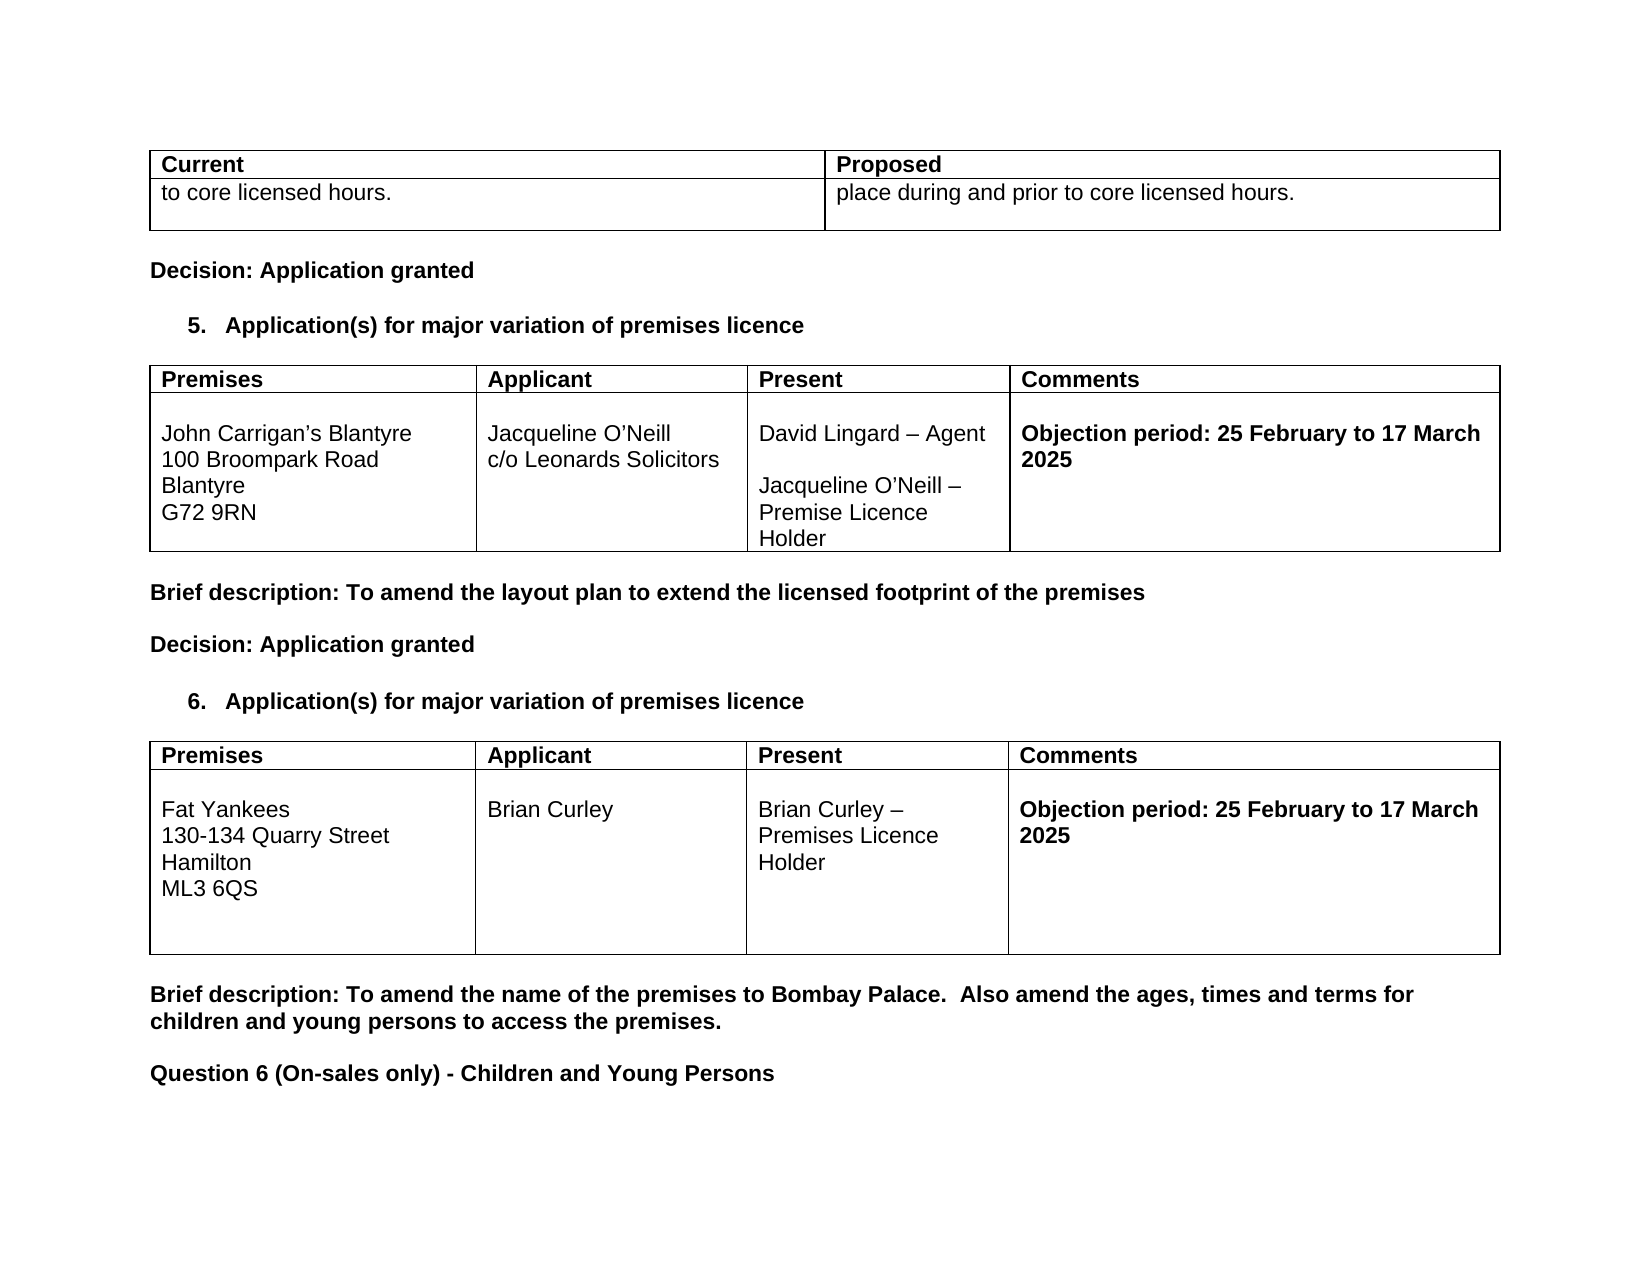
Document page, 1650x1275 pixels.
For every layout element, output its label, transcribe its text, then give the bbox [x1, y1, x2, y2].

table_header Premises [151, 742, 475, 768]
text Brief description: To amend the layout plan to extend the licensed footprint of the premises [150, 579, 1500, 605]
table_cell place during and prior to core licensed hours. [826, 179, 1499, 229]
table_header Comments [1009, 742, 1499, 768]
table_cell Objection period: 25 February to 17 March 2025 [1011, 393, 1499, 551]
text Decision: Application granted [150, 631, 1500, 658]
table_header Present [747, 742, 1008, 768]
table_header Comments [1011, 366, 1499, 392]
table_header Premises [151, 366, 476, 392]
table_cell David Lingard – Agent Jacqueline O’Neill – Premise Licence Holder [748, 393, 1009, 551]
table_cell Objection period: 25 February to 17 March 2025 [1009, 770, 1499, 954]
table_cell to core licensed hours. [151, 179, 824, 229]
text Brief description: To amend the name of the premises to Bombay Palace. Also amend the ages, times and terms for children and young persons to access the premises. [150, 981, 1500, 1034]
table_header Proposed [826, 151, 1499, 177]
table_header Applicant [476, 742, 746, 768]
table_cell Fat Yankees 130-134 Quarry Street Hamilton ML3 6QS [151, 770, 475, 954]
table_cell Jacqueline O’Neill c/o Leonards Solicitors [477, 393, 747, 551]
table_header Present [748, 366, 1009, 392]
table_header Current [151, 151, 824, 177]
table_cell Brian Curley [476, 770, 746, 954]
subtitle Application(s) for major variation of premises licence [187, 688, 1500, 715]
text Decision: Application granted [150, 257, 1500, 283]
subtitle Application(s) for major variation of premises licence [187, 312, 1500, 338]
text Question 6 (On-sales only) - Children and Young Persons [150, 1060, 1500, 1087]
table_cell Brian Curley – Premises Licence Holder [747, 770, 1008, 954]
table_header Applicant [477, 366, 747, 392]
table_cell John Carrigan’s Blantyre 100 Broompark Road Blantyre G72 9RN [151, 393, 476, 551]
